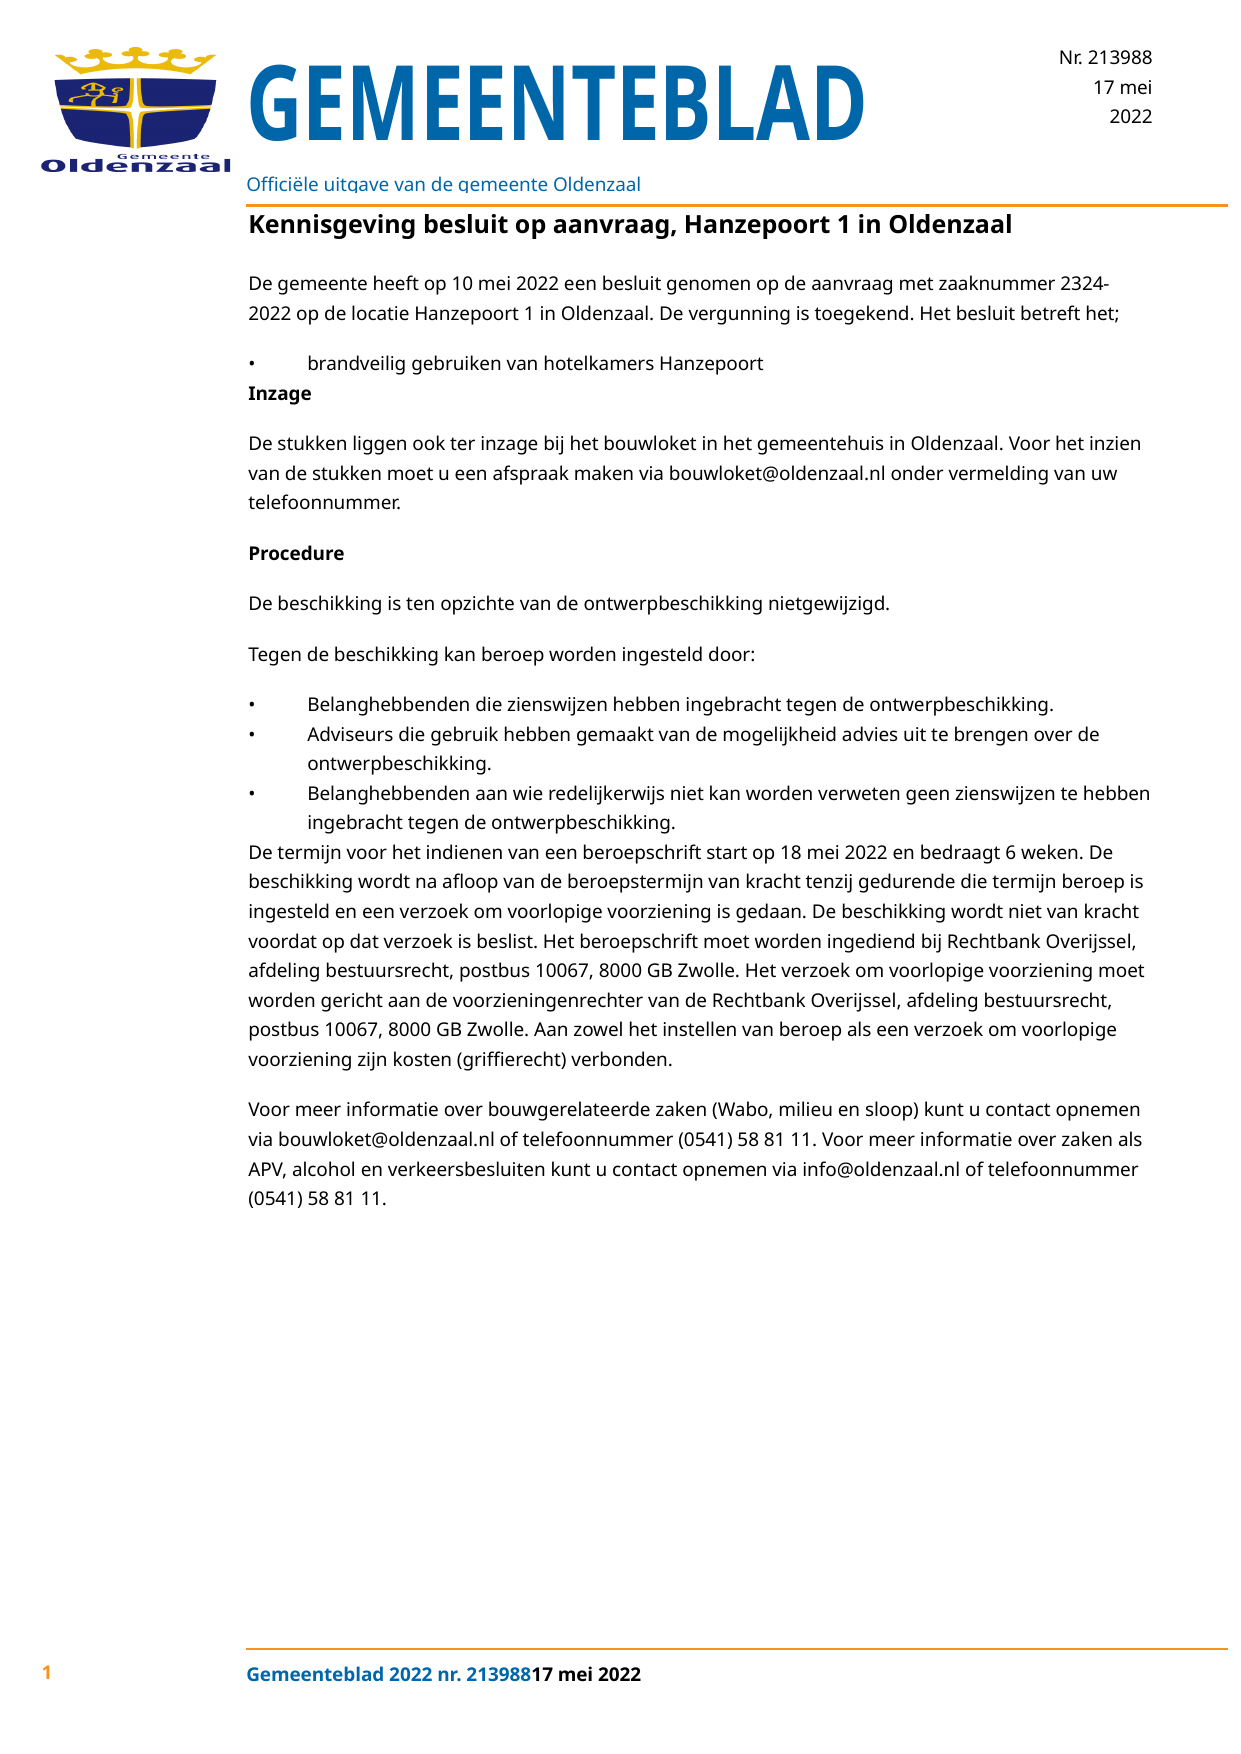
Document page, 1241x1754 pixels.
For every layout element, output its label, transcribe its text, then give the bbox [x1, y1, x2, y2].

list Belanghebbenden die zienswijzen hebben ingebracht tegen de ontwerpbeschikking. [248, 691, 1152, 717]
text Kennisgeving besluit op aanvraag, Hanzepoort 1 in Oldenzaal [248, 207, 1152, 241]
text Procedure [248, 540, 1152, 566]
list brandveilig gebruiken van hotelkamers Hanzepoort [248, 350, 1152, 376]
list Adviseurs die gebruik hebben gemaakt van de mogelijkheid advies uit te brengen over de ontwerpbeschikking. [248, 721, 1152, 776]
picture [41, 47, 231, 172]
text De gemeente heeft op 10 mei 2022 een besluit genomen op de aanvraag met zaaknummer 2324-2022 op de locatie Hanzepoort 1 in Oldenzaal. De vergunning is toegekend. Het besluit betreft het; [248, 270, 1152, 326]
text De beschikking is ten opzichte van de ontwerpbeschikking nietgewijzigd. [248, 590, 1152, 616]
list Belanghebbenden aan wie redelijkerwijs niet kan worden verweten geen zienswijzen te hebben ingebracht tegen de ontwerpbeschikking. [248, 780, 1152, 835]
text De stukken liggen ook ter inzage bij het bouwloket in het gemeentehuis in Oldenzaal. Voor het inzien van de stukken moet u een afspraak maken via bouwloket@oldenzaal.nl onder vermelding van uw telefoonnummer. [248, 430, 1152, 515]
text De termijn voor het indienen van een beroepschrift start op 18 mei 2022 en bedraagt 6 weken. De beschikking wordt na afloop van de beroepstermijn van kracht tenzij gedurende die termijn beroep is ingesteld en een verzoek om voorlopige voorziening is gedaan. De beschikking wordt niet van kracht voordat op dat verzoek is beslist. Het beroepschrift moet worden ingediend bij Rechtbank Overijssel, afdeling bestuursrecht, postbus 10067, 8000 GB Zwolle. Het verzoek om voorlopige voorziening moet worden gericht aan de voorzieningenrechter van de Rechtbank Overijssel, afdeling bestuursrecht, postbus 10067, 8000 GB Zwolle. Aan zowel het instellen van beroep als een verzoek om voorlopige voorziening zijn kosten (griffierecht) verbonden. [248, 839, 1152, 1072]
text Tegen de beschikking kan beroep worden ingesteld door: [248, 641, 1152, 666]
text Inzage [248, 380, 1152, 406]
text Voor meer informatie over bouwgerelateerde zaken (Wabo, milieu en sloop) kunt u contact opnemen via bouwloket@oldenzaal.nl of telefoonnummer (0541) 58 81 11. Voor meer informatie over zaken als APV, alcohol en verkeersbesluiten kunt u contact opnemen via info@oldenzaal.nl of telefoonnummer (0541) 58 81 11. [248, 1097, 1152, 1211]
